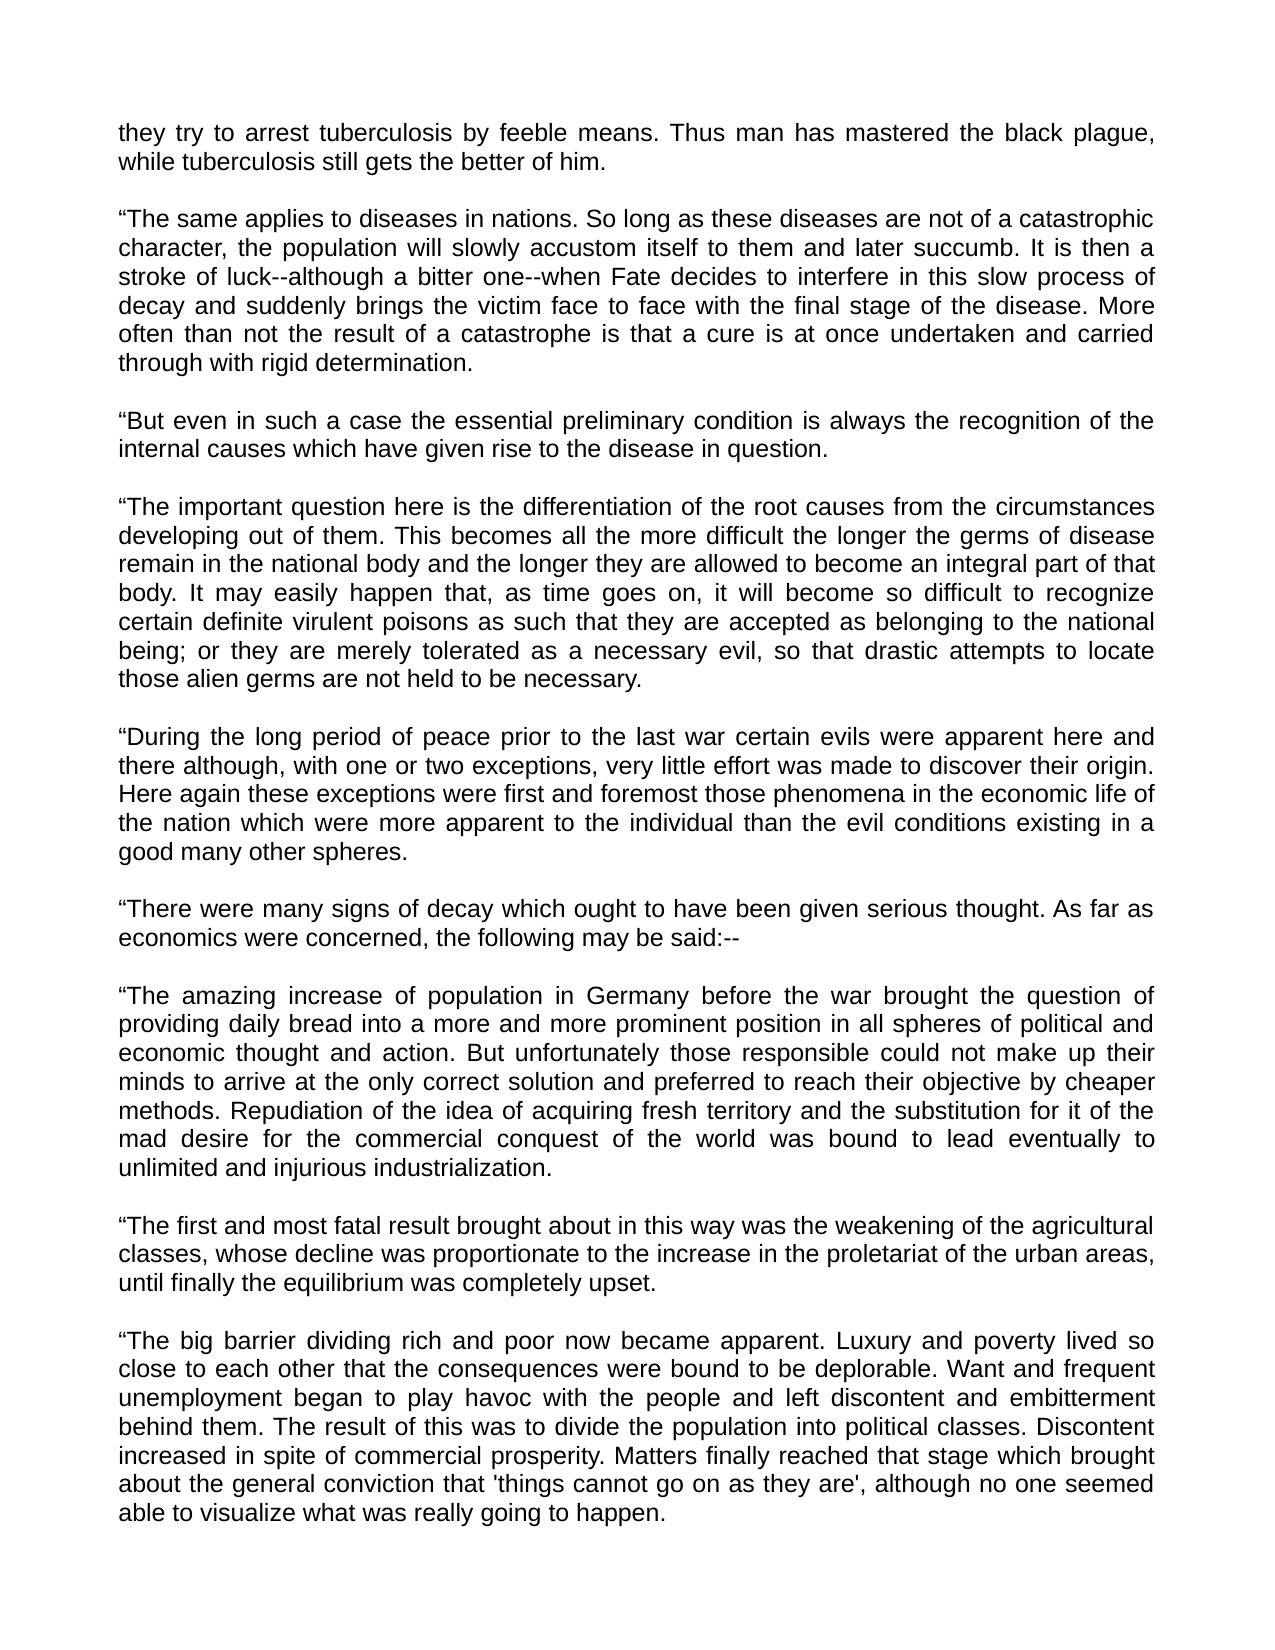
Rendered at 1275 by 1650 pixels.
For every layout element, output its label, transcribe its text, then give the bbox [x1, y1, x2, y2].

text “During the long period of peace prior to the last war certain evils were apparent here and there although, with one or two exceptions, very little effort was made to discover their origin. Here again these exceptions were first and foremost those phenomena in the economic life of the nation which were more apparent to the individual than the evil conditions existing in a good many other spheres. [118, 722, 1157, 866]
text “The big barrier dividing rich and poor now became apparent. Luxury and poverty lived so close to each other that the consequences were bound to be deplorable. Want and frequent unemployment began to play havoc with the people and left discontent and embitterment behind them. The result of this was to divide the population into political classes. Discontent increased in spite of commercial prosperity. Matters finally reached that stage which brought about the general conviction that 'things cannot go on as they are', although no one seemed able to visualize what was really going to happen. [118, 1326, 1157, 1527]
text “The amazing increase of population in Germany before the war brought the question of providing daily bread into a more and more prominent position in all spheres of political and economic thought and action. But unfortunately those responsible could not make up their minds to arrive at the only correct solution and preferred to reach their objective by cheaper methods. Repudiation of the idea of acquiring fresh territory and the substitution for it of the mad desire for the commercial conquest of the world was bound to lead eventually to unlimited and injurious industrialization. [118, 981, 1157, 1182]
text “The first and most fatal result brought about in this way was the weakening of the agricultural classes, whose decline was proportionate to the increase in the proletariat of the urban areas, until finally the equilibrium was completely upset. [118, 1211, 1157, 1297]
text “But even in such a case the essential preliminary condition is always the recognition of the internal causes which have given rise to the disease in question. [118, 406, 1157, 463]
text they try to arrest tuberculosis by feeble means. Thus man has mastered the black plague, while tuberculosis still gets the better of him. [118, 118, 1157, 176]
text “There were many signs of decay which ought to have been given serious thought. As far as economics were concerned, the following may be said:-- [118, 894, 1157, 952]
text “The same applies to diseases in nations. So long as these diseases are not of a catastrophic character, the population will slowly accustom itself to them and later succumb. It is then a stroke of luck--although a bitter one--when Fate decides to interfere in this slow process of decay and suddenly brings the victim face to face with the final stage of the disease. More often than not the result of a catastrophe is that a cure is at once undertaken and carried through with rigid determination. [118, 204, 1157, 377]
text “The important question here is the differentiation of the root causes from the circumstances developing out of them. This becomes all the more difficult the longer the germs of disease remain in the national body and the longer they are allowed to become an integral part of that body. It may easily happen that, as time goes on, it will become so difficult to recognize certain definite virulent poisons as such that they are accepted as belonging to the national being; or they are merely tolerated as a necessary evil, so that drastic attempts to locate those alien germs are not held to be necessary. [118, 492, 1157, 693]
